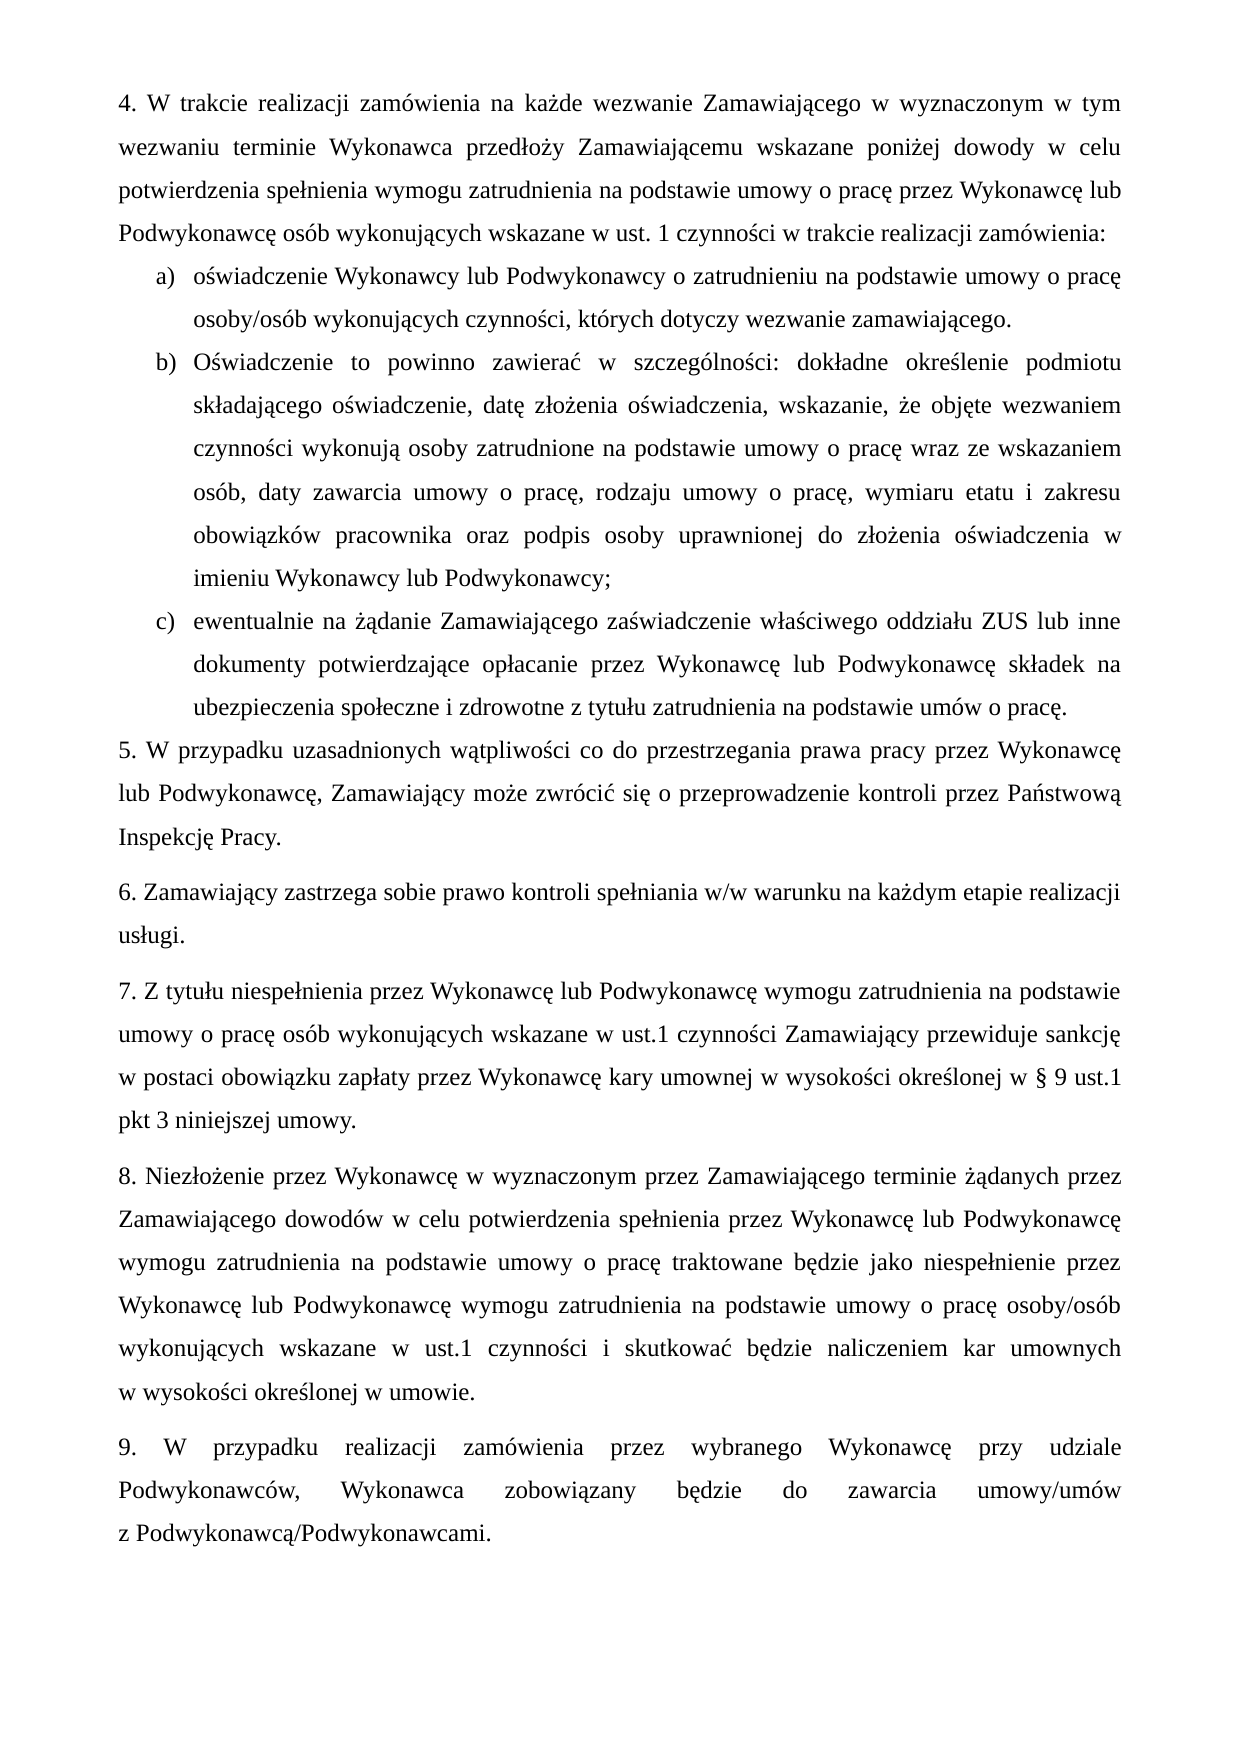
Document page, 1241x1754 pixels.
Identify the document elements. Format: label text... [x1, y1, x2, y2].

text 8. Niezłożenie przez Wykonawcę w wyznaczonym przez Zamawiającego terminie żądanych przez Zamawiającego dowodów w celu potwierdzenia spełnienia przez Wykonawcę lub Podwykonawcę wymogu zatrudnienia na podstawie umowy o pracę traktowane będzie jako niespełnienie przez Wykonawcę lub Podwykonawcę wymogu zatrudnienia na podstawie umowy o pracę osoby/osób wykonujących wskazane w ust.1 czynności i skutkować będzie naliczeniem kar umownych w wysokości określonej w umowie. [118, 1161, 1122, 1405]
list oświadczenie Wykonawcy lub Podwykonawcy o zatrudnieniu na podstawie umowy o pracę osoby/osób wykonujących czynności, których dotyczy wezwanie zamawiającego. [156, 261, 1122, 333]
text 6. Zamawiający zastrzega sobie prawo kontroli spełniania w/w warunku na każdym etapie realizacji usługi. [118, 877, 1122, 949]
text 9. W przypadku realizacji zamówienia przez wybranego Wykonawcę przy udziale Podwykonawców, Wykonawca zobowiązany będzie do zawarcia umowy/umów z Podwykonawcą/Podwykonawcami. [118, 1432, 1122, 1547]
text 5. W przypadku uzasadnionych wątpliwości co do przestrzegania prawa pracy przez Wykonawcę lub Podwykonawcę, Zamawiający może zwrócić się o przeprowadzenie kontroli przez Państwową Inspekcję Pracy. [118, 735, 1122, 850]
list Oświadczenie to powinno zawierać w szczególności: dokładne określenie podmiotu składającego oświadczenie, datę złożenia oświadczenia, wskazanie, że objęte wezwaniem czynności wykonują osoby zatrudnione na podstawie umowy o pracę wraz ze wskazaniem osób, daty zawarcia umowy o pracę, rodzaju umowy o pracę, wymiaru etatu i zakresu obowiązków pracownika oraz podpis osoby uprawnionej do złożenia oświadczenia w imieniu Wykonawcy lub Podwykonawcy; [156, 347, 1122, 592]
text 4. W trakcie realizacji zamówienia na każde wezwanie Zamawiającego w wyznaczonym w tym wezwaniu terminie Wykonawca przedłoży Zamawiającemu wskazane poniżej dowody w celu potwierdzenia spełnienia wymogu zatrudnienia na podstawie umowy o pracę przez Wykonawcę lub Podwykonawcę osób wykonujących wskazane w ust. 1 czynności w trakcie realizacji zamówienia: [118, 88, 1122, 247]
list ewentualnie na żądanie Zamawiającego zaświadczenie właściwego oddziału ZUS lub inne dokumenty potwierdzające opłacanie przez Wykonawcę lub Podwykonawcę składek na ubezpieczenia społeczne i zdrowotne z tytułu zatrudnienia na podstawie umów o pracę. [156, 606, 1122, 721]
text 7. Z tytułu niespełnienia przez Wykonawcę lub Podwykonawcę wymogu zatrudnienia na podstawie umowy o pracę osób wykonujących wskazane w ust.1 czynności Zamawiający przewiduje sankcję w postaci obowiązku zapłaty przez Wykonawcę kary umownej w wysokości określonej w § 9 ust.1 pkt 3 niniejszej umowy. [118, 976, 1122, 1134]
